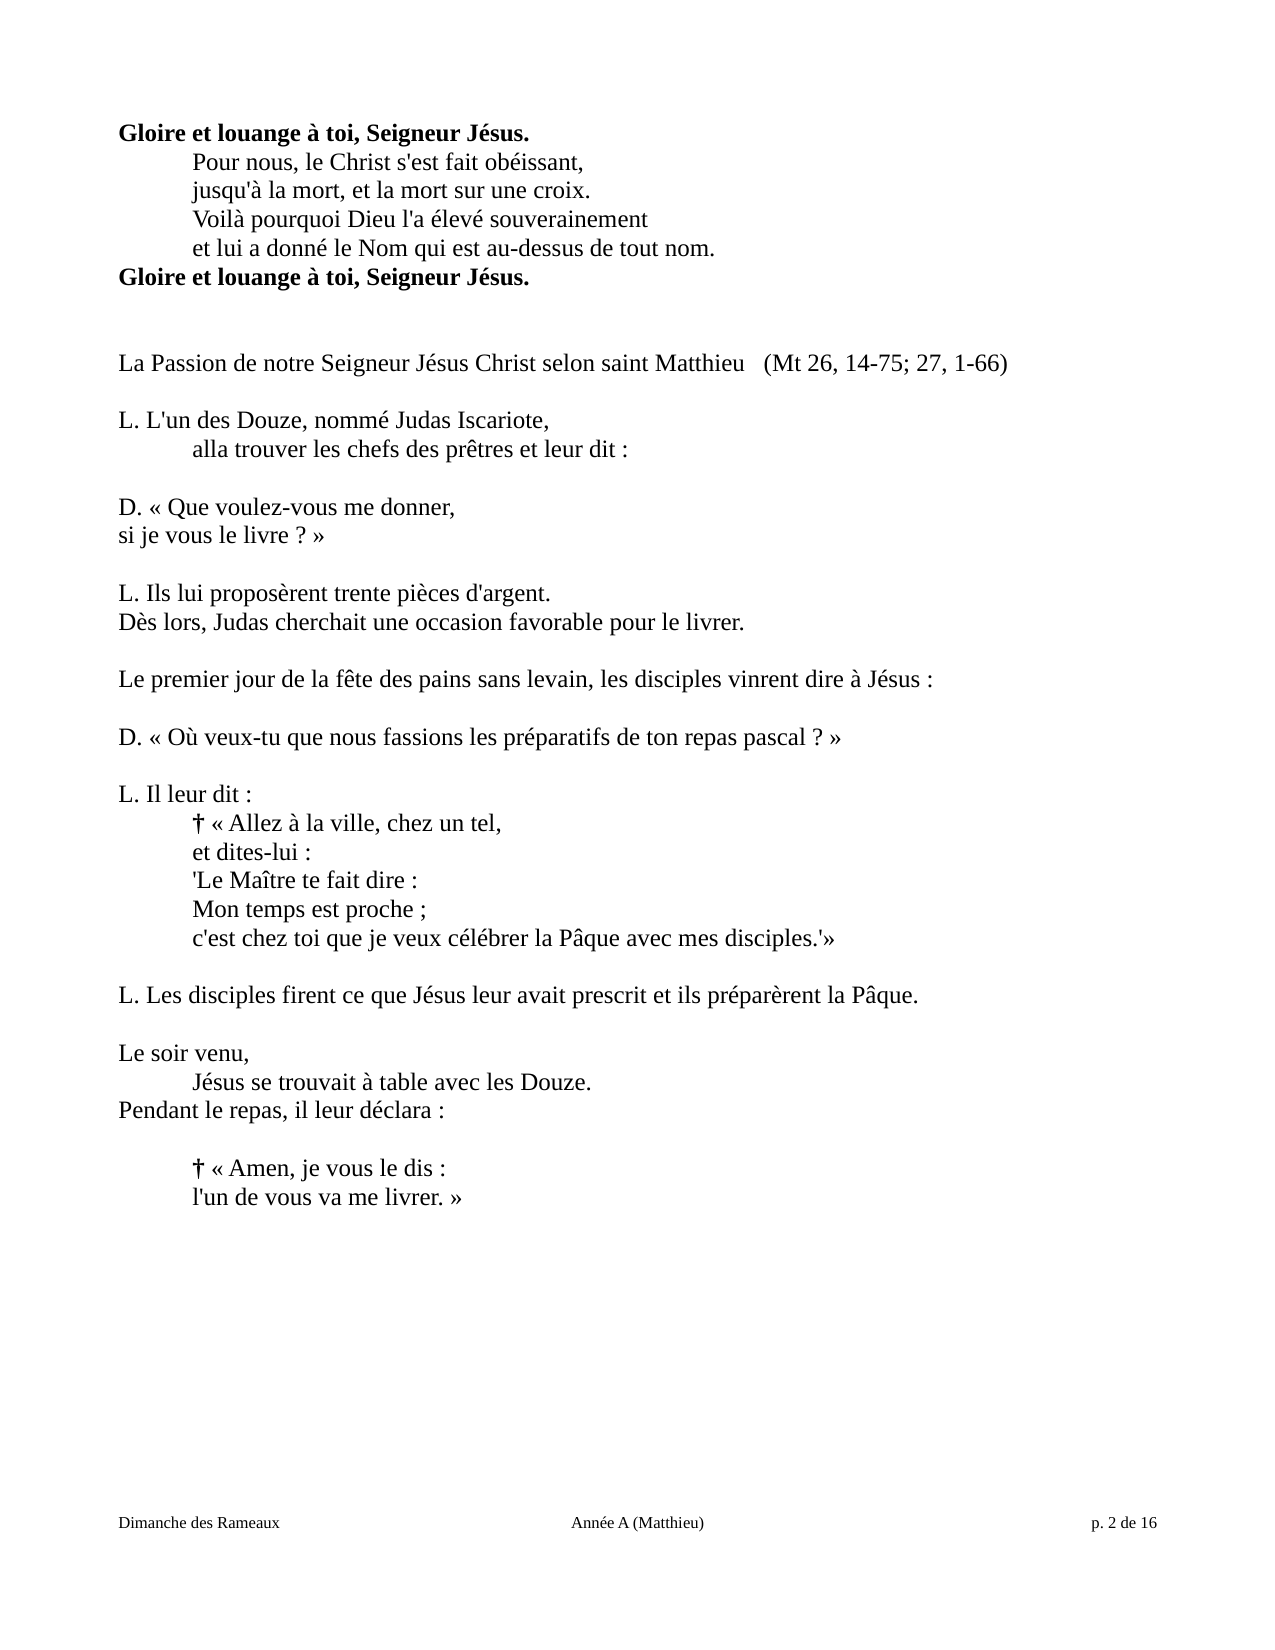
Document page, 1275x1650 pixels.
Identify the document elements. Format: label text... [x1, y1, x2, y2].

text L. Les disciples firent ce que Jésus leur avait prescrit et ils préparèrent la Pâque. [118, 981, 1157, 1009]
text Mon temps est proche ; [192, 894, 1157, 923]
text D. « Où veux-tu que nous fassions les préparatifs de ton repas pascal ? » [118, 722, 1157, 751]
text La Passion de notre Seigneur Jésus Christ selon saint Matthieu (Mt 26, 14-75; 27, 1-66) [118, 348, 1157, 377]
text et lui a donné le Nom qui est au-dessus de tout nom. [192, 233, 1157, 262]
text et dites-lui : [192, 837, 1157, 866]
text l'un de vous va me livrer. » [192, 1182, 1157, 1211]
text alla trouver les chefs des prêtres et leur dit : [118, 434, 1157, 463]
text L. L'un des Douze, nommé Judas Iscariote, [118, 406, 1157, 434]
text † « Allez à la ville, chez un tel, [192, 808, 1157, 837]
text L. Ils lui proposèrent trente pièces d'argent. [118, 578, 1157, 607]
text † « Amen, je vous le dis : [192, 1153, 1157, 1182]
text D. « Que voulez-vous me donner, [118, 492, 1157, 521]
text si je vous le livre ? » [118, 521, 1157, 549]
text Le premier jour de la fête des pains sans levain, les disciples vinrent dire à Jésus : [118, 664, 1157, 693]
text 'Le Maître te fait dire : [192, 866, 1157, 894]
text Gloire et louange à toi, Seigneur Jésus. [118, 118, 1157, 147]
text Jésus se trouvait à table avec les Douze. [118, 1067, 1157, 1096]
text L. Il leur dit : [118, 779, 1157, 808]
text Pendant le repas, il leur déclara : [118, 1096, 1157, 1124]
text Pour nous, le Christ s'est fait obéissant, [192, 147, 1157, 176]
text Dès lors, Judas cherchait une occasion favorable pour le livrer. [118, 607, 1157, 636]
text jusqu'à la mort, et la mort sur une croix. [192, 176, 1157, 204]
text Voilà pourquoi Dieu l'a élevé souverainement [192, 204, 1157, 233]
text Gloire et louange à toi, Seigneur Jésus. [118, 262, 1157, 291]
text c'est chez toi que je veux célébrer la Pâque avec mes disciples.'» [192, 923, 1157, 952]
text Le soir venu, [118, 1038, 1157, 1067]
